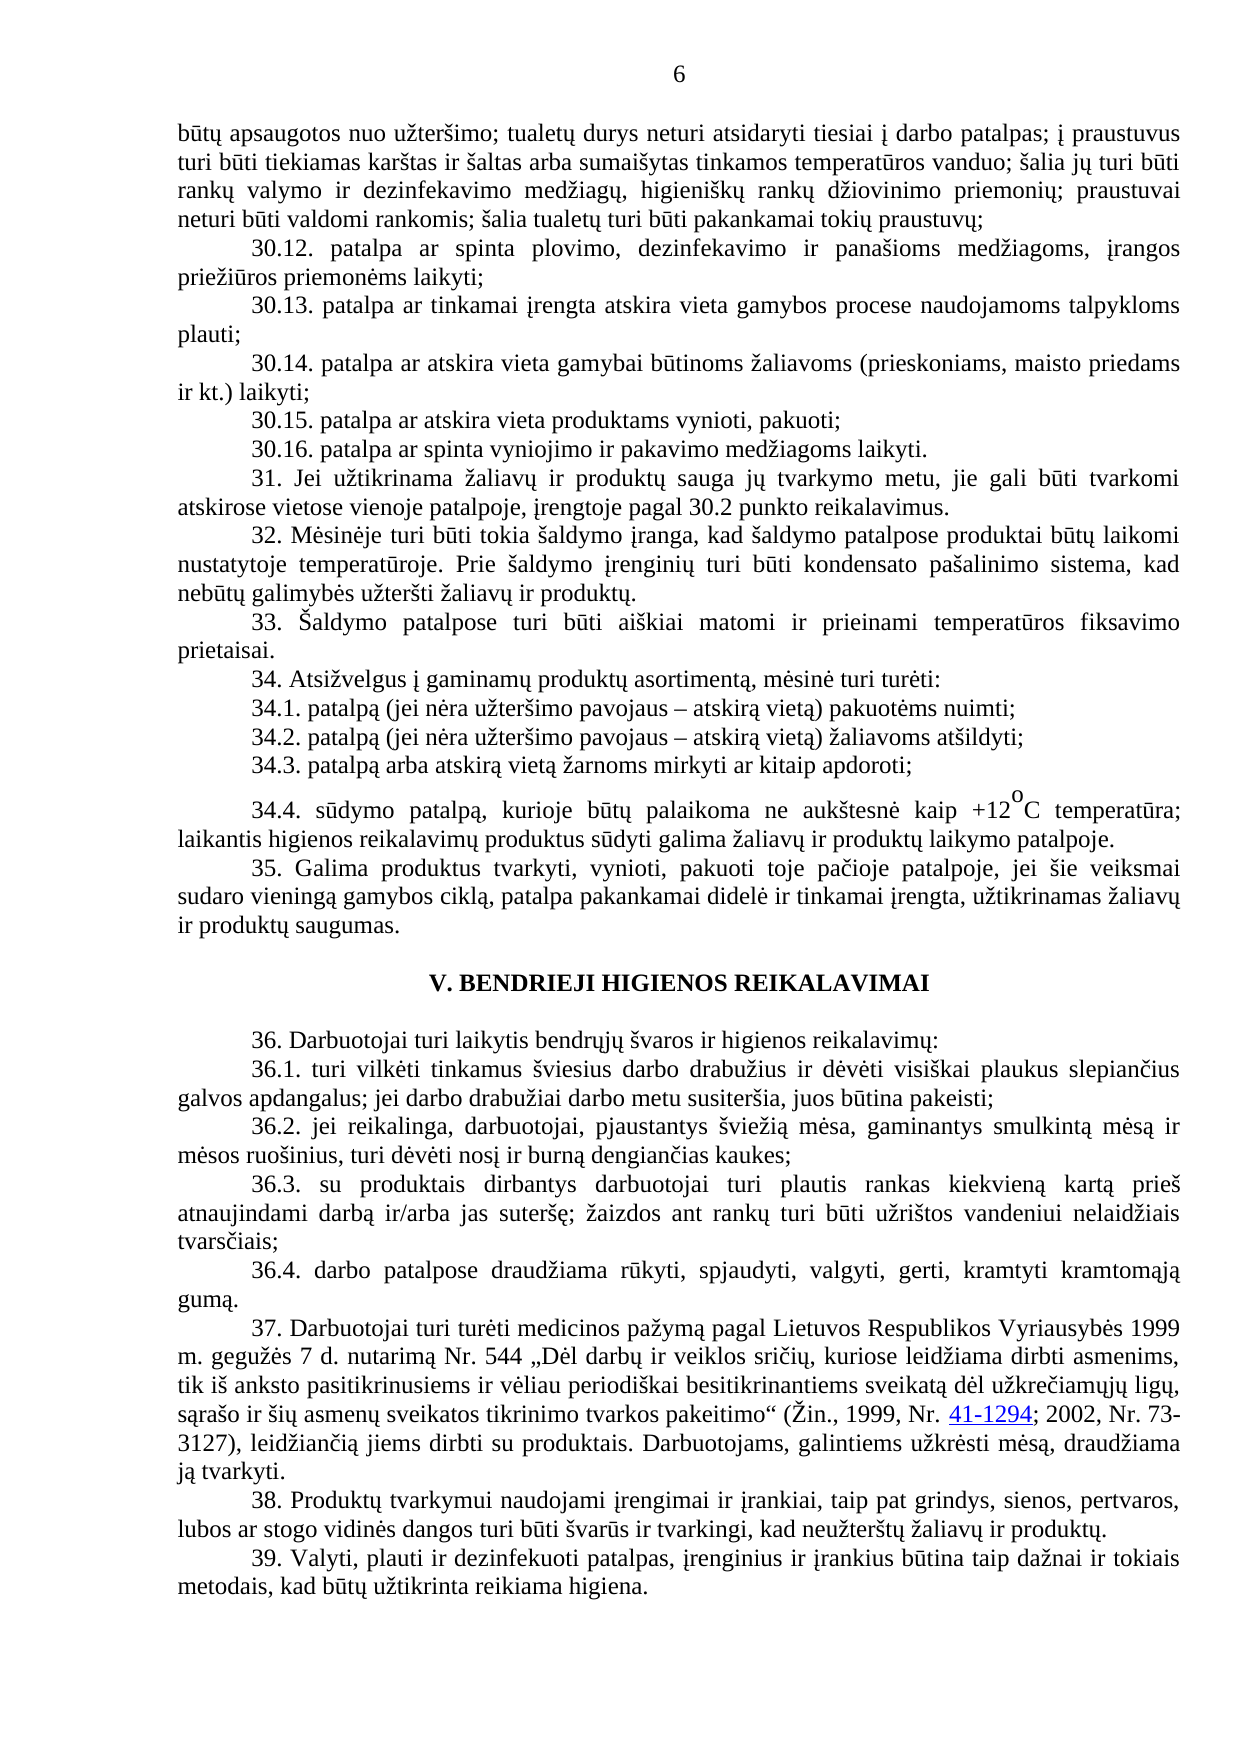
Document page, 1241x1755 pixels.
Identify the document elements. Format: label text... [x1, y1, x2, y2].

text 30.15. patalpa ar atskira vieta produktams vynioti, pakuoti; [177, 406, 1181, 434]
text 34.3. patalpą arba atskirą vietą žarnoms mirkyti ar kitaip apdoroti; [177, 751, 1181, 779]
text 36. Darbuotojai turi laikytis bendrųjų švaros ir higienos reikalavimų: [177, 1025, 1181, 1054]
text 34.1. patalpą (jei nėra užteršimo pavojaus – atskirą vietą) pakuotėms nuimti; [177, 693, 1181, 722]
text 37. Darbuotojai turi turėti medicinos pažymą pagal Lietuvos Respublikos Vyriausybės 1999 m. gegužės 7 d. nutarimą Nr. 544 „Dėl darbų ir veiklos sričių, kuriose leidžiama dirbti asmenims, tik iš anksto pasitikrinusiems ir vėliau periodiškai besitikrinantiems sveikatą dėl užkrečiamųjų ligų, sąrašo ir šių asmenų sveikatos tikrinimo tvarkos pakeitimo“ (Žin., 1999, Nr. 41-1294; 2002, Nr. 73-3127), leidžiančią jiems dirbti su produktais. Darbuotojams, galintiems užkrėsti mėsą, draudžiama ją tvarkyti. [177, 1313, 1181, 1485]
text 34. Atsižvelgus į gaminamų produktų asortimentą, mėsinė turi turėti: [177, 664, 1181, 693]
text 32. Mėsinėje turi būti tokia šaldymo įranga, kad šaldymo patalpose produktai būtų laikomi nustatytoje temperatūroje. Prie šaldymo įrenginių turi būti kondensato pašalinimo sistema, kad nebūtų galimybės užteršti žaliavų ir produktų. [177, 521, 1181, 607]
text V. BENDRIEJI HIGIENOS REIKALAVIMAI [177, 968, 1181, 996]
text 36.2. jei reikalinga, darbuotojai, pjaustantys šviežią mėsa, gaminantys smulkintą mėsą ir mėsos ruošinius, turi dėvėti nosį ir burną dengiančias kaukes; [177, 1111, 1181, 1169]
text 30.12. patalpa ar spinta plovimo, dezinfekavimo ir panašioms medžiagoms, įrangos priežiūros priemonėms laikyti; [177, 233, 1181, 291]
text 36.4. darbo patalpose draudžiama rūkyti, spjaudyti, valgyti, gerti, kramtyti kramtomąją gumą. [177, 1255, 1181, 1313]
text 35. Galima produktus tvarkyti, vynioti, pakuoti toje pačioje patalpoje, jei šie veiksmai sudaro vieningą gamybos ciklą, patalpa pakankamai didelė ir tinkamai įrengta, užtikrinamas žaliavų ir produktų saugumas. [177, 853, 1181, 939]
text 30.14. patalpa ar atskira vieta gamybai būtinoms žaliavoms (prieskoniams, maisto priedams ir kt.) laikyti; [177, 348, 1181, 406]
text 36.1. turi vilkėti tinkamus šviesius darbo drabužius ir dėvėti visiškai plaukus slepiančius galvos apdangalus; jei darbo drabužiai darbo metu susiteršia, juos būtina pakeisti; [177, 1054, 1181, 1111]
text 34.2. patalpą (jei nėra užteršimo pavojaus – atskirą vietą) žaliavoms atšildyti; [177, 722, 1181, 751]
text 31. Jei užtikrinama žaliavų ir produktų sauga jų tvarkymo metu, jie gali būti tvarkomi atskirose vietose vienoje patalpoje, įrengtoje pagal 30.2 punkto reikalavimus. [177, 463, 1181, 521]
text 30.16. patalpa ar spinta vyniojimo ir pakavimo medžiagoms laikyti. [177, 434, 1181, 463]
text 34.4. sūdymo patalpą, kurioje būtų palaikoma ne aukštesnė kaip +12oC temperatūra; laikantis higienos reikalavimų produktus sūdyti galima žaliavų ir produktų laikymo patalpoje. [177, 779, 1181, 853]
text 30.13. patalpa ar tinkamai įrengta atskira vieta gamybos procese naudojamoms talpykloms plauti; [177, 291, 1181, 348]
text 38. Produktų tvarkymui naudojami įrengimai ir įrankiai, taip pat grindys, sienos, pertvaros, lubos ar stogo vidinės dangos turi būti švarūs ir tvarkingi, kad neužterštų žaliavų ir produktų. [177, 1485, 1181, 1543]
text 33. Šaldymo patalpose turi būti aiškiai matomi ir prieinami temperatūros fiksavimo prietaisai. [177, 607, 1181, 664]
text 39. Valyti, plauti ir dezinfekuoti patalpas, įrenginius ir įrankius būtina taip dažnai ir tokiais metodais, kad būtų užtikrinta reikiama higiena. [177, 1543, 1181, 1600]
text būtų apsaugotos nuo užteršimo; tualetų durys neturi atsidaryti tiesiai į darbo patalpas; į praustuvus turi būti tiekiamas karštas ir šaltas arba sumaišytas tinkamos temperatūros vanduo; šalia jų turi būti rankų valymo ir dezinfekavimo medžiagų, higieniškų rankų džiovinimo priemonių; praustuvai neturi būti valdomi rankomis; šalia tualetų turi būti pakankamai tokių praustuvų; [177, 118, 1181, 233]
text 36.3. su produktais dirbantys darbuotojai turi plautis rankas kiekvieną kartą prieš atnaujindami darbą ir/arba jas suteršę; žaizdos ant rankų turi būti užrištos vandeniui nelaidžiais tvarsčiais; [177, 1169, 1181, 1255]
